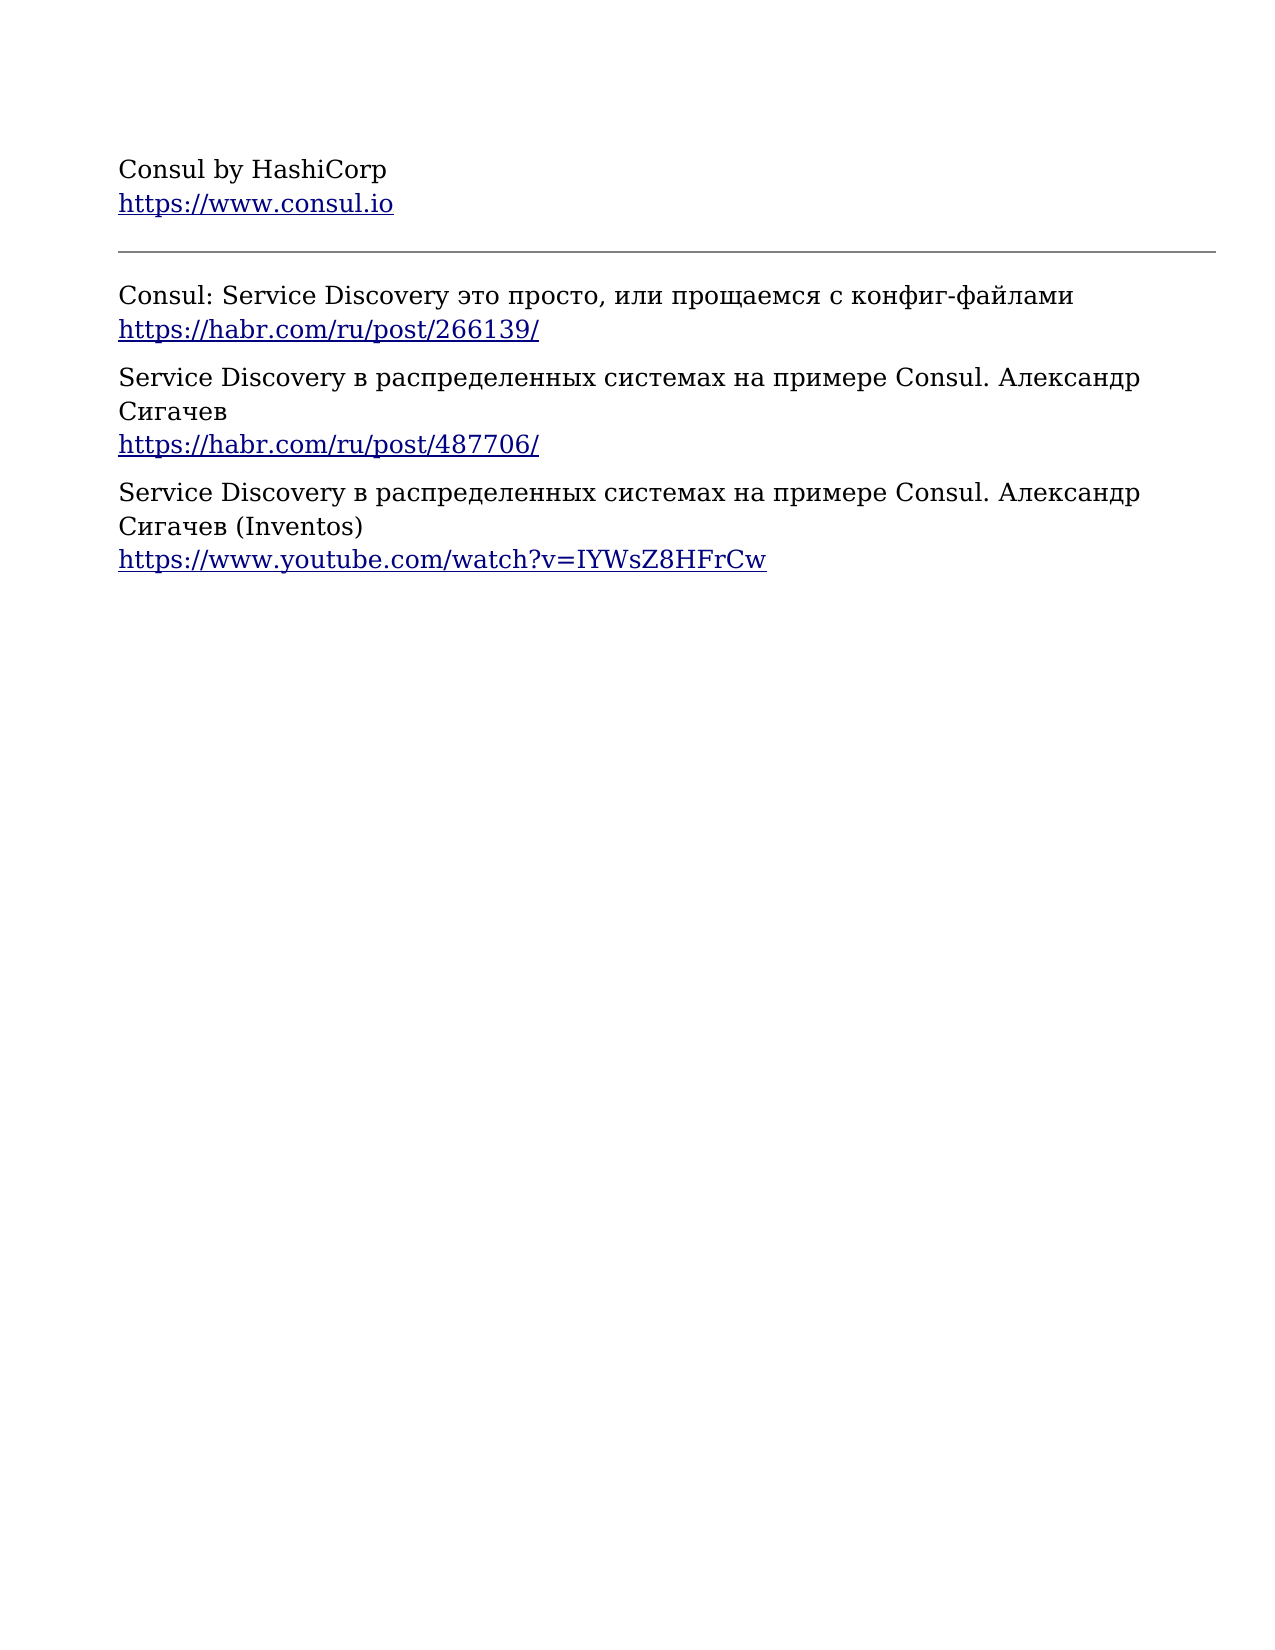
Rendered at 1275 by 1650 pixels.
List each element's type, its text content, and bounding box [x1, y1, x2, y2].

text Consul by HashiCorp https://www.consul.io [118, 155, 1216, 218]
text Consul: Service Discovery это просто, или прощаемся с конфиг-файлами https://habr.com/ru/post/266139/ [118, 281, 1216, 344]
text Service Discovery в распределенных системах на примере Consul. Александр Сигачев (Inventos) https://www.youtube.com/watch?v=IYWsZ8HFrCw [118, 478, 1216, 574]
text Service Discovery в распределенных системах на примере Consul. Александр Сигачев https://habr.com/ru/post/487706/ [118, 363, 1216, 459]
